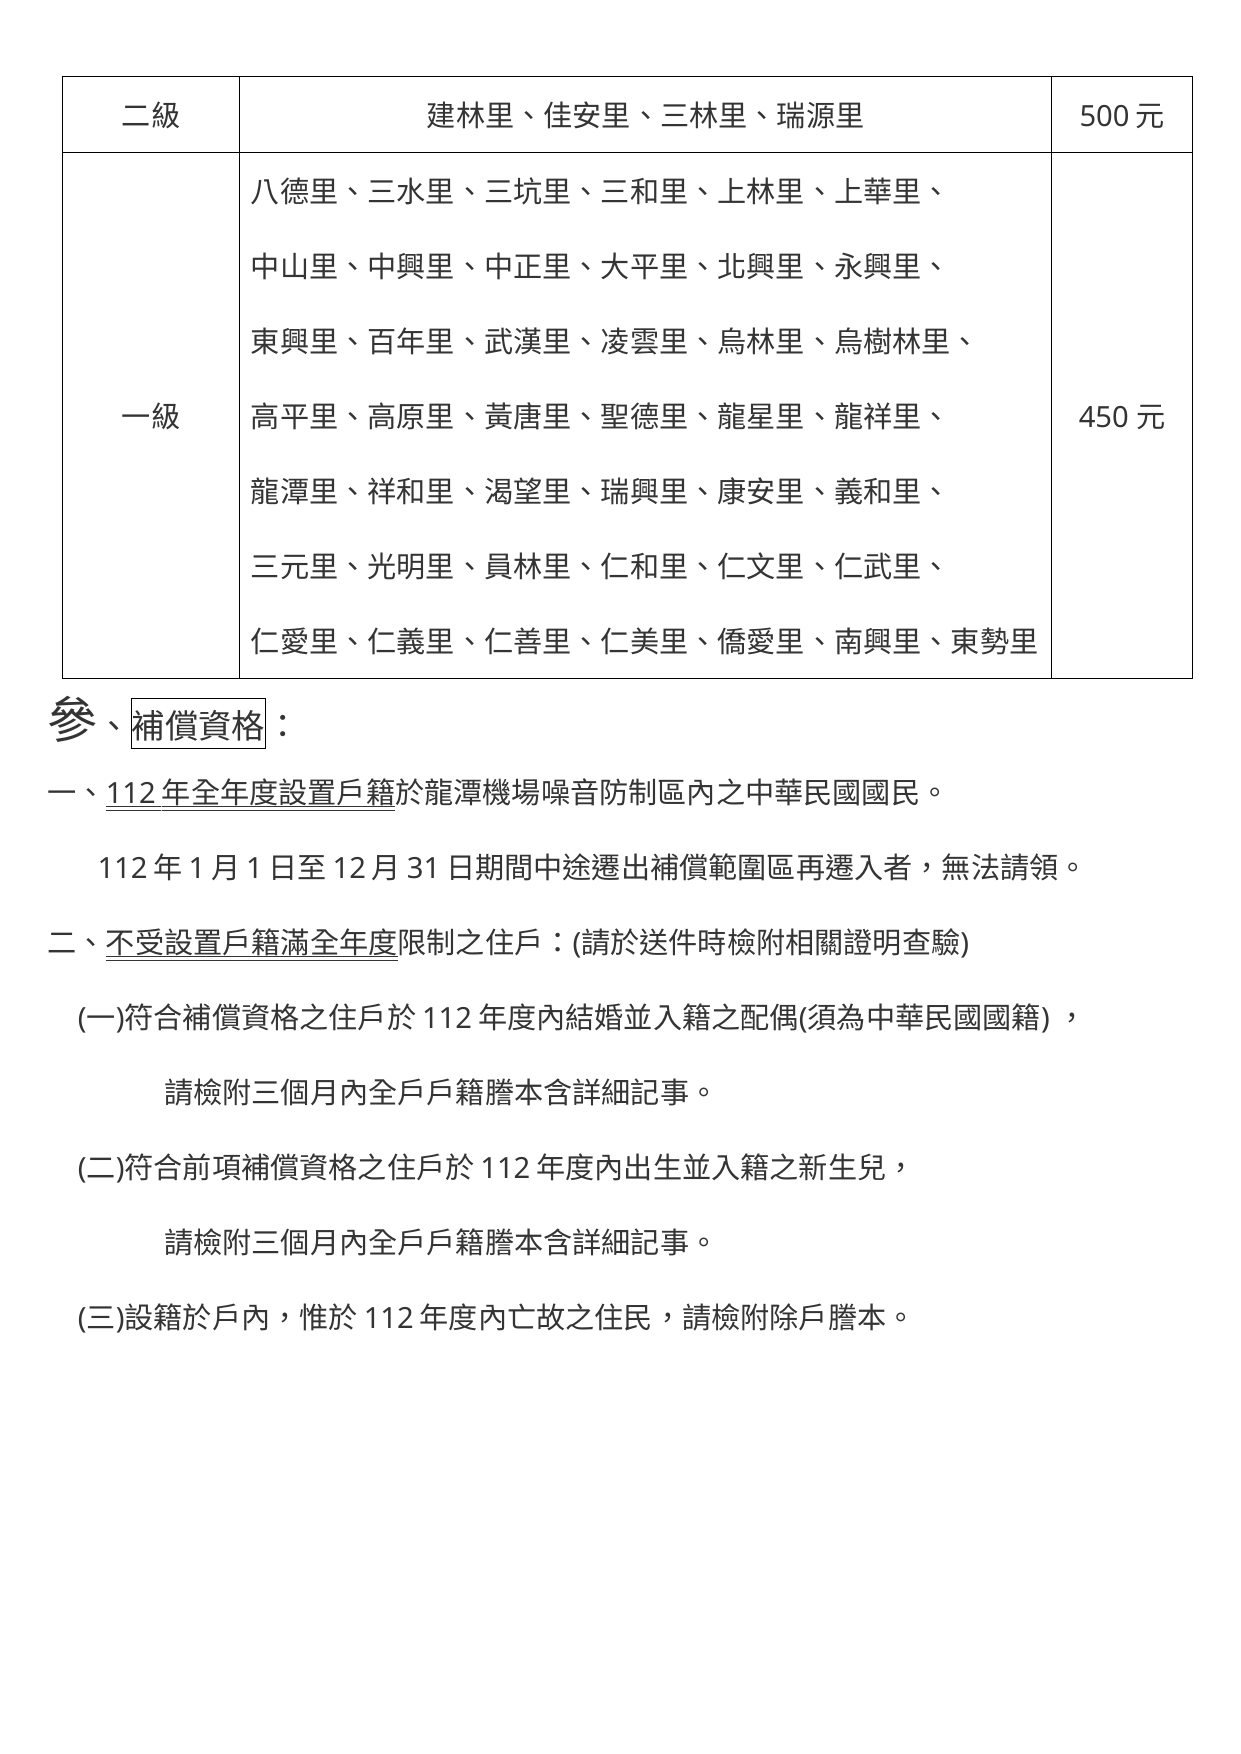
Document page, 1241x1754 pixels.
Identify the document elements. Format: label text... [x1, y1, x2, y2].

text 一、112年全年度設置戶籍於龍潭機場噪音防制區內之中華民國國民。 [47, 754, 1193, 829]
text (二)符合前項補償資格之住戶於112年度內出生並入籍之新生兒， 請檢附三個月內全戶戶籍謄本含詳細記事。 [47, 1129, 1193, 1279]
text (一)符合補償資格之住戶於112年度內結婚並入籍之配偶(須為中華民國國籍) ， 請檢附三個月內全戶戶籍謄本含詳細記事。 [47, 979, 1193, 1129]
table_cell 建林里、佳安里、三林里、瑞源里 [240, 77, 1051, 152]
table_cell 八德里、三水里、三坑里、三和里、上林里、上華里、 中山里、中興里、中正里、大平里、北興里、永興里、 東興里、百年里、武漢里、凌雲里、烏林里、烏樹林里、 高平里、高原里、黃唐里、聖德里、龍星里、龍祥里、 龍潭里、祥和里、渴望里、瑞興里、康安里、義和里、 三元里、光明里、員林里、仁和里、仁文里、仁武里、 仁愛里、仁義里、仁善里、仁美里、僑愛里、南興里、東勢里 [240, 153, 1051, 678]
text 參、補償資格： [47, 679, 1193, 754]
table_cell 二級 [63, 77, 239, 152]
text (三)設籍於戶內，惟於112年度內亡故之住民，請檢附除戶謄本。 [47, 1279, 1193, 1354]
text 112年1月1日至12月31日期間中途遷出補償範圍區再遷入者，無法請領。 [97, 829, 1193, 904]
table_cell 450 元 [1052, 153, 1192, 678]
table_cell 一級 [63, 153, 239, 678]
table_cell 500元 [1052, 77, 1192, 152]
text 二、不受設置戶籍滿全年度限制之住戶：(請於送件時檢附相關證明查驗) [47, 904, 1193, 979]
